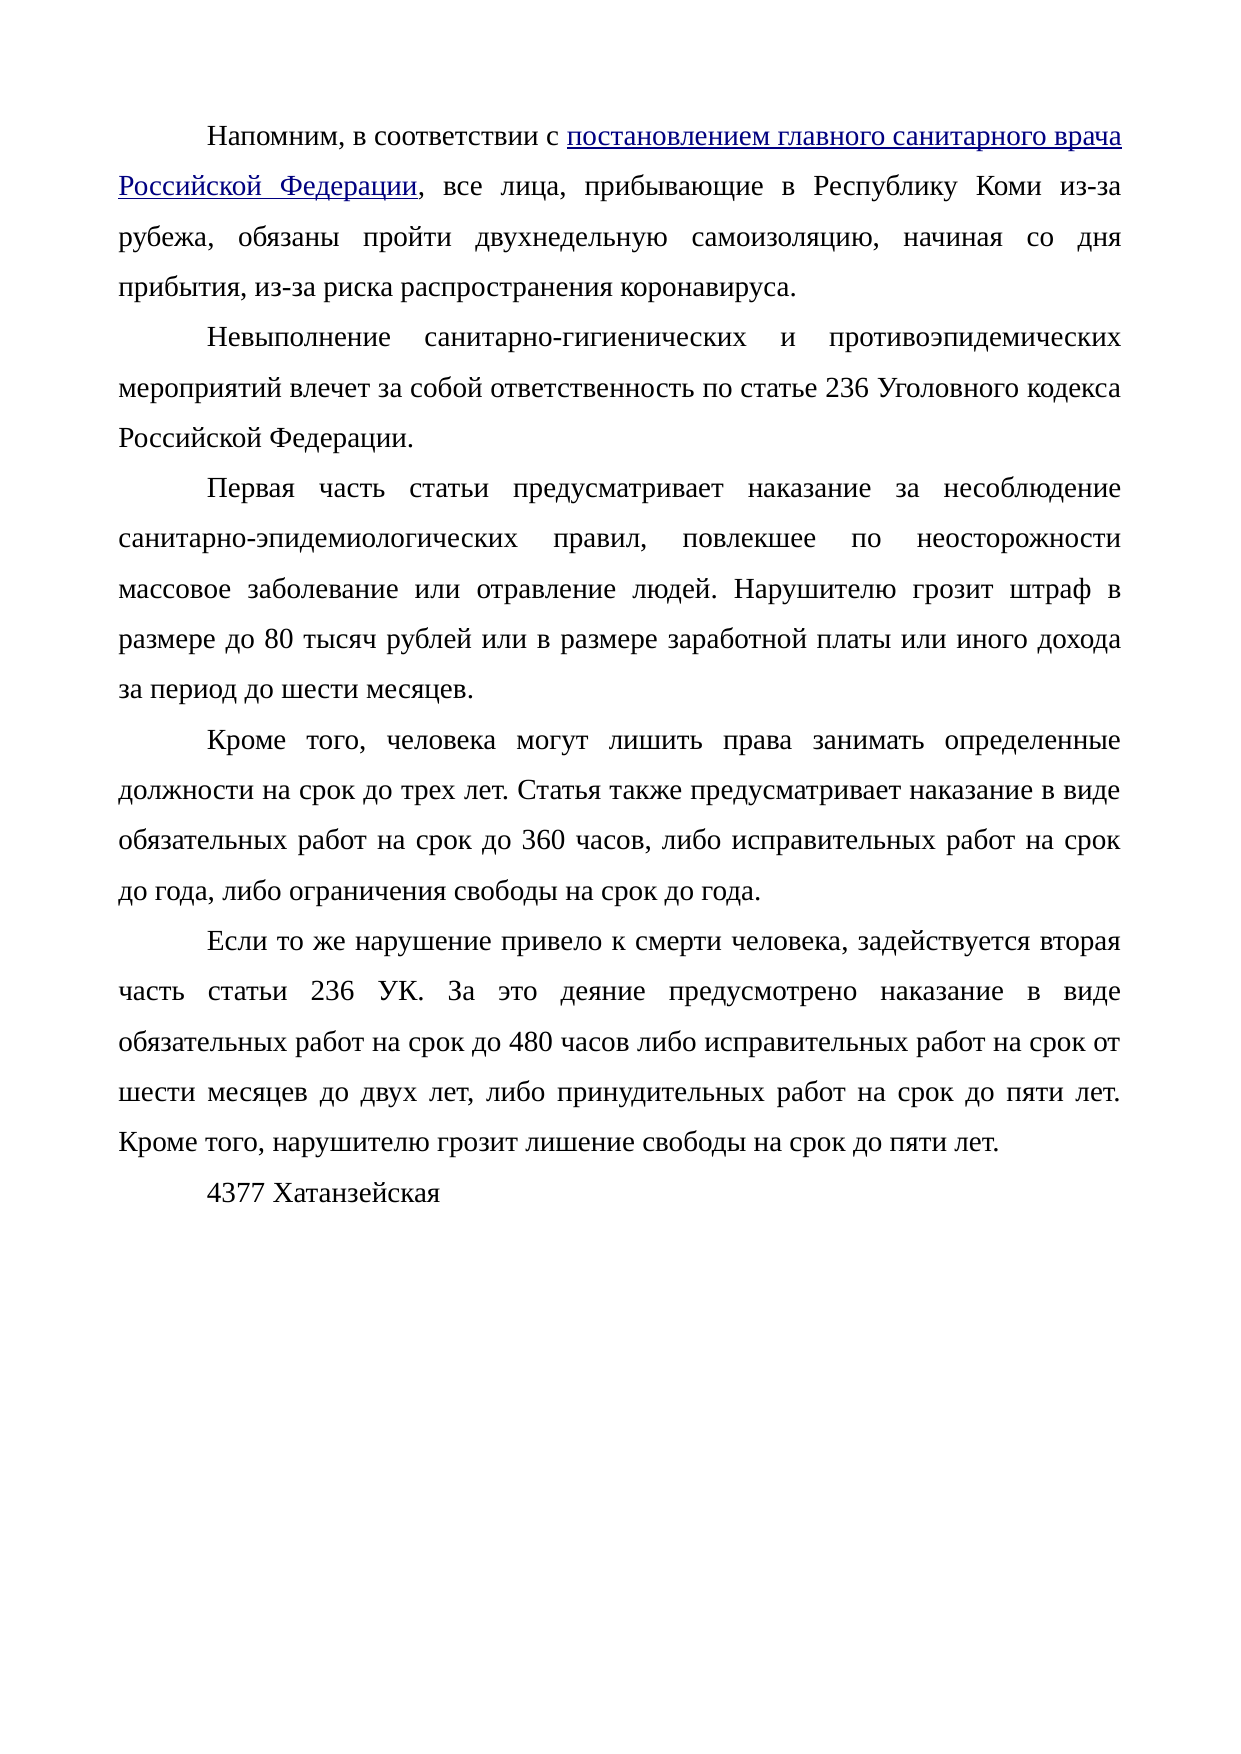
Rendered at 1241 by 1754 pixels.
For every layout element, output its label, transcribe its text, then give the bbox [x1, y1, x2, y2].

text Кроме того, человека могут лишить права занимать определенные должности на срок до трех лет. Статья также предусматривает наказание в виде обязательных работ на срок до 360 часов, либо исправительных работ на срок до года, либо ограничения свободы на срок до года. [118, 722, 1122, 906]
text Первая часть статьи предусматривает наказание за несоблюдение санитарно-эпидемиологических правил, повлекшее по неосторожности массовое заболевание или отравление людей. Нарушителю грозит штраф в размере до 80 тысяч рублей или в размере заработной платы или иного дохода за период до шести месяцев. [118, 470, 1122, 705]
text Невыполнение санитарно-гигиенических и противоэпидемических мероприятий влечет за собой ответственность по статье 236 Уголовного кодекса Российской Федерации. [118, 319, 1122, 453]
text Напомним, в соответствии с постановлением главного санитарного врача Российской Федерации, все лица, прибывающие в Республику Коми из-за рубежа, обязаны пройти двухнедельную самоизоляцию, начиная со дня прибытия, из-за риска распространения коронавируса. [118, 118, 1122, 303]
text Если то же нарушение привело к смерти человека, задействуется вторая часть статьи 236 УК. За это деяние предусмотрено наказание в виде обязательных работ на срок до 480 часов либо исправительных работ на срок от шести месяцев до двух лет, либо принудительных работ на срок до пяти лет. Кроме того, нарушителю грозит лишение свободы на срок до пяти лет. [118, 923, 1122, 1158]
text 4377 Хатанзейская [118, 1175, 1122, 1208]
